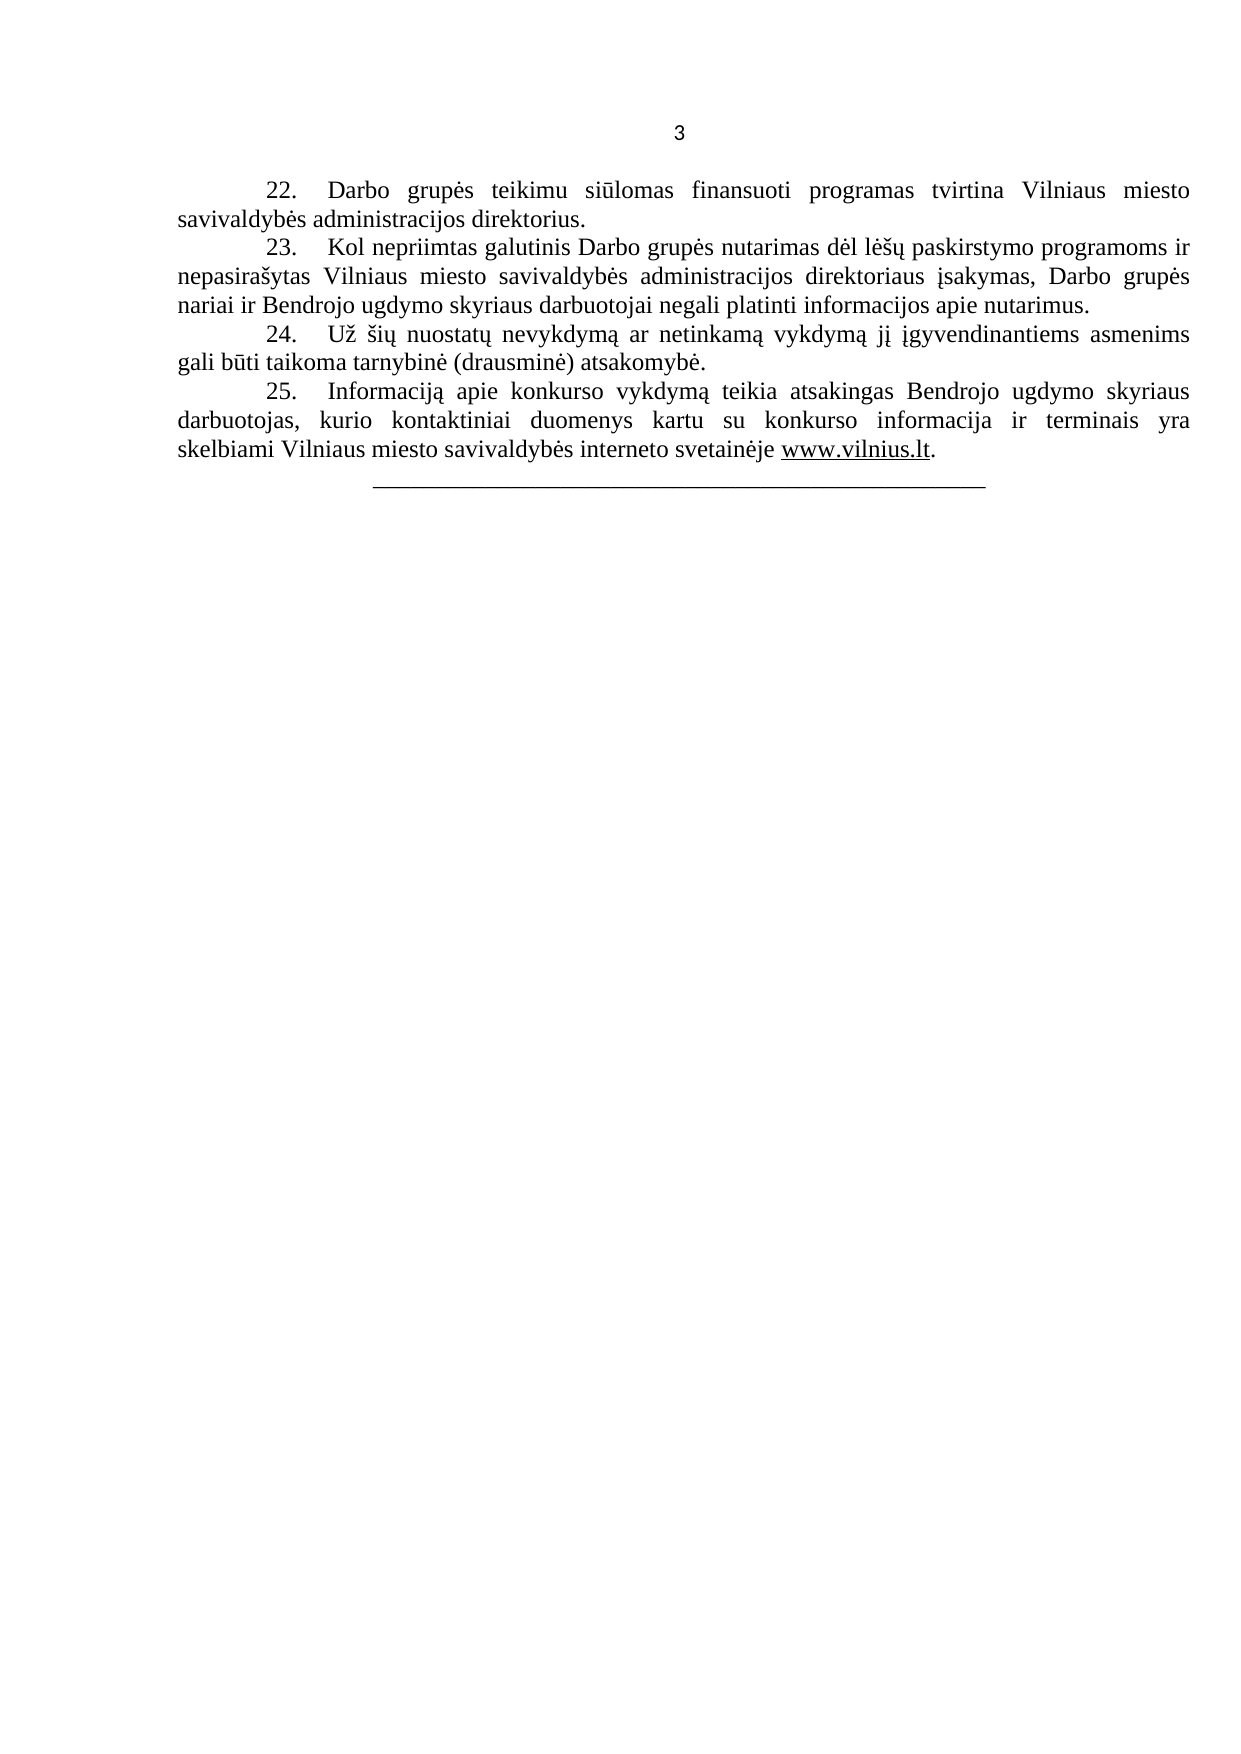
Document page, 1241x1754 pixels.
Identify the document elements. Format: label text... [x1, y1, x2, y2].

text 22. Darbo grupės teikimu siūlomas finansuoti programas tvirtina Vilniaus miesto savivaldybės administracijos direktorius. [177, 175, 1191, 232]
text 23. Kol nepriimtas galutinis Darbo grupės nutarimas dėl lėšų paskirstymo programoms ir nepasirašytas Vilniaus miesto savivaldybės administracijos direktoriaus įsakymas, Darbo grupės nariai ir Bendrojo ugdymo skyriaus darbuotojai negali platinti informacijos apie nutarimus. [177, 232, 1191, 319]
text _________________________________________________ [177, 462, 1181, 491]
text 24. Už šių nuostatų nevykdymą ar netinkamą vykdymą jį įgyvendinantiems asmenims gali būti taikoma tarnybinė (drausminė) atsakomybė. [177, 319, 1191, 376]
text 25. Informaciją apie konkurso vykdymą teikia atsakingas Bendrojo ugdymo skyriaus darbuotojas, kurio kontaktiniai duomenys kartu su konkurso informacija ir terminais yra skelbiami Vilniaus miesto savivaldybės interneto svetainėje www.vilnius.lt. [177, 376, 1191, 462]
